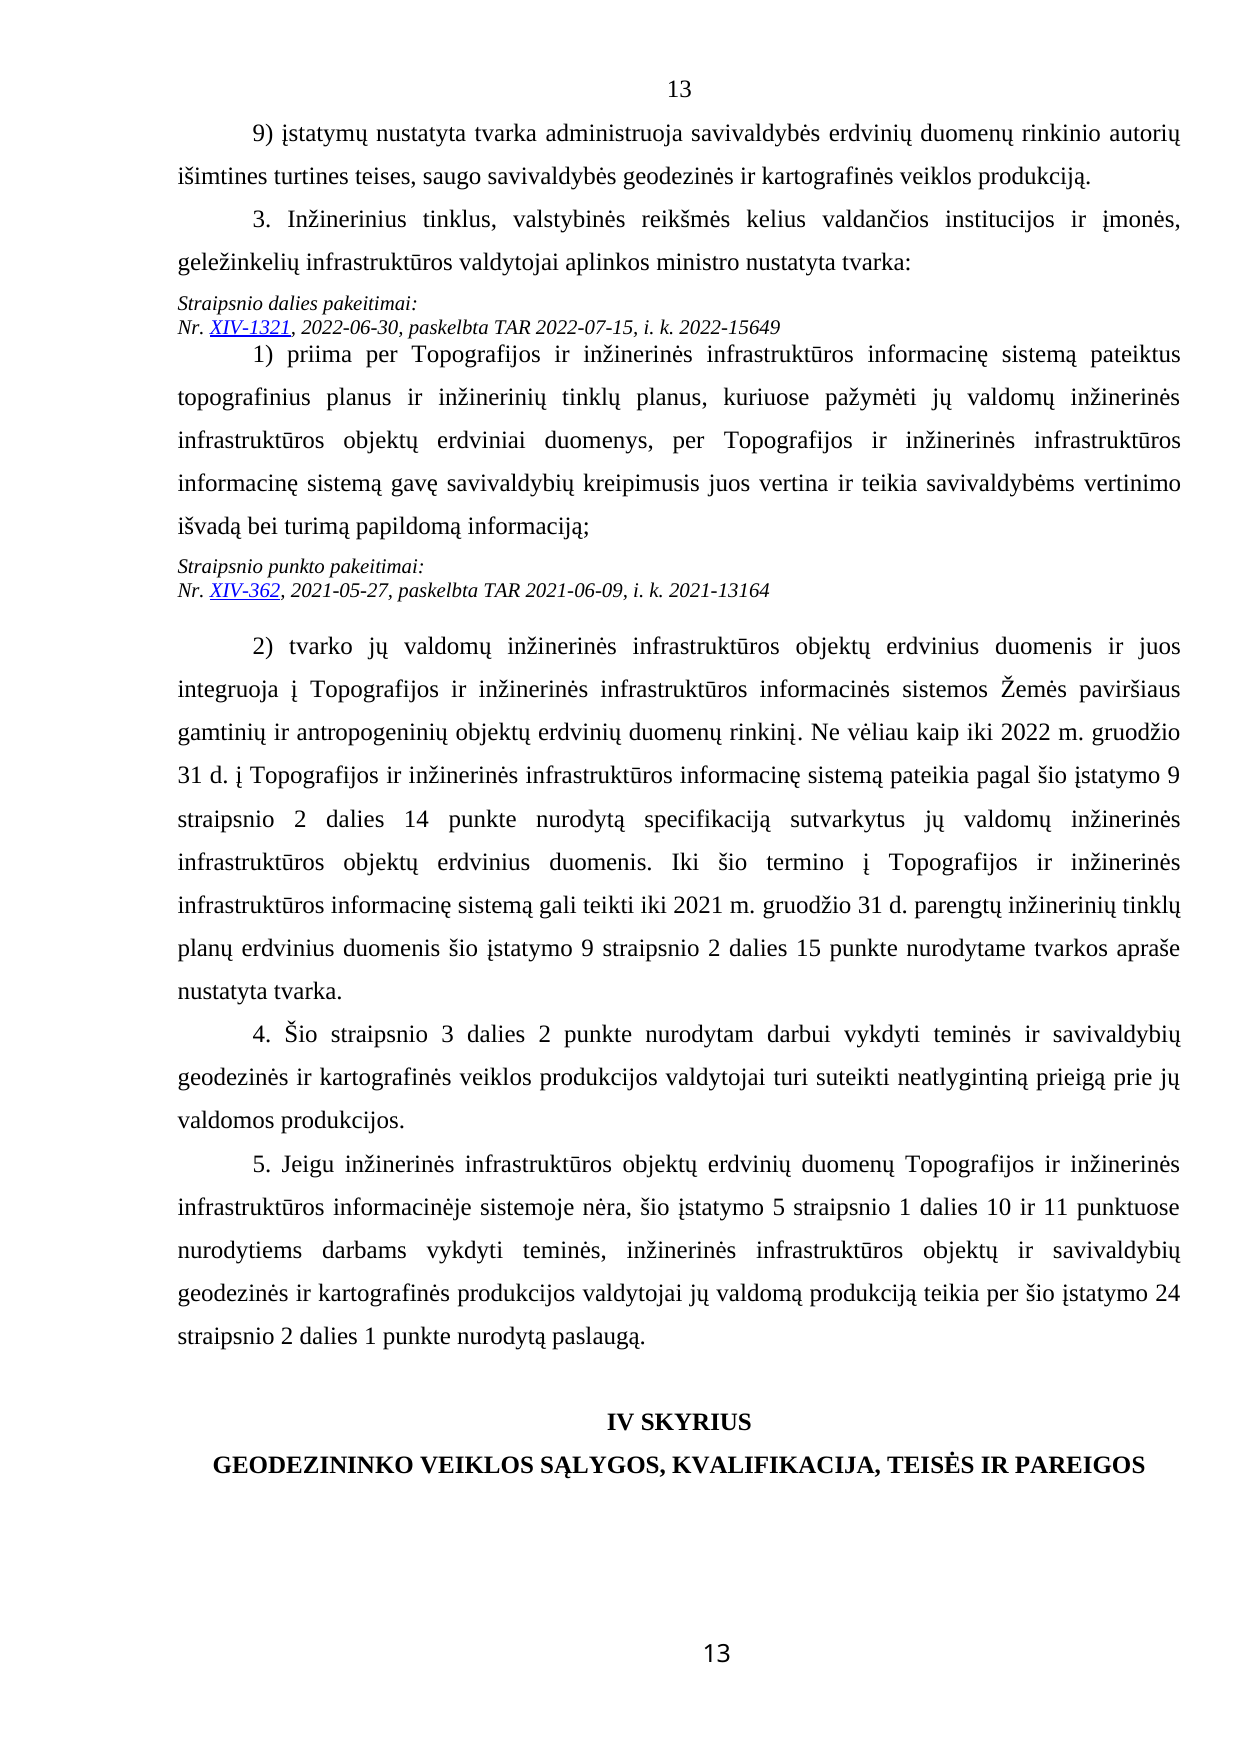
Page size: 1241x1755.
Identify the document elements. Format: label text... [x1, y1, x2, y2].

text Straipsnio punkto pakeitimai: [177, 554, 1181, 578]
text GEODEZININKO VEIKLOS SĄLYGOS, KVALIFIKACIJA, TEISĖS IR PAREIGOS [177, 1451, 1181, 1479]
text Straipsnio dalies pakeitimai: [177, 291, 1181, 315]
text IV SKYRIUS [177, 1407, 1181, 1436]
text Nr. XIV-362, 2021-05-27, paskelbta TAR 2021-06-09, i. k. 2021-13164 [177, 578, 1181, 602]
text 2) tvarko jų valdomų inžinerinės infrastruktūros objektų erdvinius duomenis ir juos integruoja į Topografijos ir inžinerinės infrastruktūros informacinės sistemos Žemės paviršiaus gamtinių ir antropogeninių objektų erdvinių duomenų rinkinį. Ne vėliau kaip iki 2022 m. gruodžio 31 d. į Topografijos ir inžinerinės infrastruktūros informacinę sistemą pateikia pagal šio įstatymo 9 straipsnio 2 dalies 14 punkte nurodytą specifikaciją sutvarkytus jų valdomų inžinerinės infrastruktūros objektų erdvinius duomenis. Iki šio termino į Topografijos ir inžinerinės infrastruktūros informacinę sistemą gali teikti iki 2021 m. gruodžio 31 d. parengtų inžinerinių tinklų planų erdvinius duomenis šio įstatymo 9 straipsnio 2 dalies 15 punkte nurodytame tvarkos apraše nustatyta tvarka. [177, 631, 1181, 1005]
text Nr. XIV-1321, 2022-06-30, paskelbta TAR 2022-07-15, i. k. 2022-15649 [177, 315, 1181, 339]
text 3. Inžinerinius tinklus, valstybinės reikšmės kelius valdančios institucijos ir įmonės, geležinkelių infrastruktūros valdytojai aplinkos ministro nustatyta tvarka: [177, 204, 1181, 276]
text 5. Jeigu inžinerinės infrastruktūros objektų erdvinių duomenų Topografijos ir inžinerinės infrastruktūros informacinėje sistemoje nėra, šio įstatymo 5 straipsnio 1 dalies 10 ir 11 punktuose nurodytiems darbams vykdyti teminės, inžinerinės infrastruktūros objektų ir savivaldybių geodezinės ir kartografinės produkcijos valdytojai jų valdomą produkciją teikia per šio įstatymo 24 straipsnio 2 dalies 1 punkte nurodytą paslaugą. [177, 1149, 1181, 1350]
text 4. Šio straipsnio 3 dalies 2 punkte nurodytam darbui vykdyti teminės ir savivaldybių geodezinės ir kartografinės veiklos produkcijos valdytojai turi suteikti neatlygintiną prieigą prie jų valdomos produkcijos. [177, 1019, 1181, 1134]
text 9) įstatymų nustatyta tvarka administruoja savivaldybės erdvinių duomenų rinkinio autorių išimtines turtines teises, saugo savivaldybės geodezinės ir kartografinės veiklos produkciją. [177, 118, 1181, 190]
text 1) priima per Topografijos ir inžinerinės infrastruktūros informacinę sistemą pateiktus topografinius planus ir inžinerinių tinklų planus, kuriuose pažymėti jų valdomų inžinerinės infrastruktūros objektų erdviniai duomenys, per Topografijos ir inžinerinės infrastruktūros informacinę sistemą gavę savivaldybių kreipimusis juos vertina ir teikia savivaldybėms vertinimo išvadą bei turimą papildomą informaciją; [177, 339, 1181, 540]
